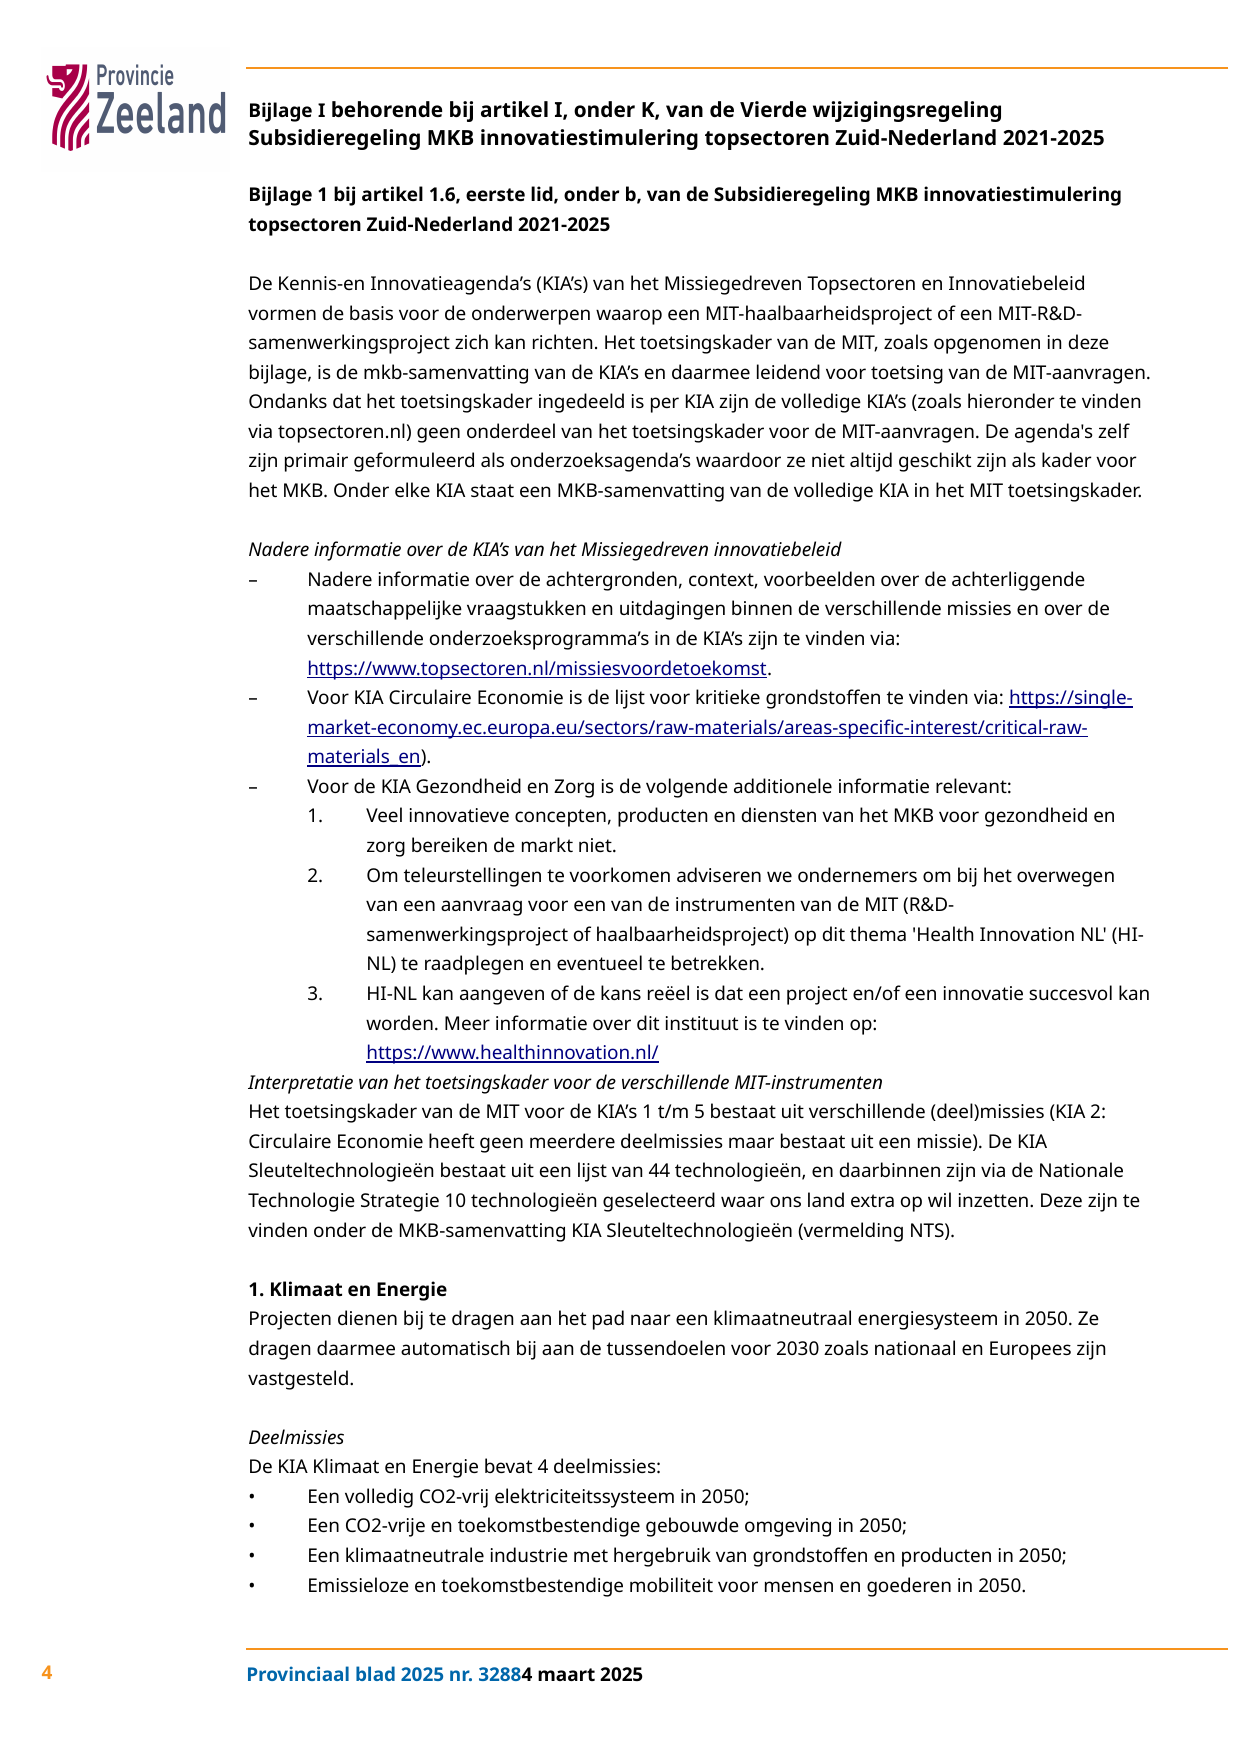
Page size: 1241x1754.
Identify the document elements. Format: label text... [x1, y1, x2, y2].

text Het toetsingskader van de MIT voor de KIA’s 1 t/m 5 bestaat uit verschillende (deel)missies (KIA 2: Circulaire Economie heeft geen meerdere deelmissies maar bestaat uit een missie). De KIA Sleuteltechnologieën bestaat uit een lijst van 44 technologieën, en daarbinnen zijn via de Nationale Technologie Strategie 10 technologieën geselecteerd waar ons land extra op wil inzetten. Deze zijn te vinden onder de MKB-samenvatting KIA Sleuteltechnologieën (vermelding NTS). [248, 1098, 1152, 1242]
text Bijlage 1 bij artikel 1.6, eerste lid, onder b, van de Subsidieregeling MKB innovatiestimulering topsectoren Zuid-Nederland 2021-2025 [248, 181, 1152, 237]
list Emissieloze en toekomstbestendige mobiliteit voor mensen en goederen in 2050. [248, 1572, 1152, 1597]
text Bijlage I behorende bij artikel I, onder K, van de Vierde wijzigingsregeling Subsidieregeling MKB innovatiestimulering topsectoren Zuid-Nederland 2021-2025 [248, 95, 1152, 152]
text 1. Klimaat en Energie [248, 1276, 1152, 1302]
text Interpretatie van het toetsingskader voor de verschillende MIT-instrumenten [248, 1069, 1152, 1094]
list Voor de KIA Gezondheid en Zorg is de volgende additionele informatie relevant: [248, 773, 1152, 799]
text Nadere informatie over de KIA’s van het Missiegedreven innovatiebeleid [248, 536, 1152, 562]
list Voor KIA Circulaire Economie is de lijst voor kritieke grondstoffen te vinden via: https://single-market-economy.ec.europa.eu/sectors/raw-materials/areas-specific-interest/critical-raw-materials_en). [248, 684, 1152, 769]
list Nadere informatie over de achtergronden, context, voorbeelden over de achterliggende maatschappelijke vraagstukken en uitdagingen binnen de verschillende missies en over de verschillende onderzoeksprogramma’s in de KIA’s zijn te vinden via: https://www.topsectoren.nl/missiesvoordetoekomst. [248, 566, 1152, 680]
list Veel innovatieve concepten, producten en diensten van het MKB voor gezondheid en zorg bereiken de markt niet. [307, 803, 1152, 858]
list Om teleurstellingen te voorkomen adviseren we ondernemers om bij het overwegen van een aanvraag voor een van de instrumenten van de MIT (R&D-samenwerkingsproject of haalbaarheidsproject) op dit thema 'Health Innovation NL' (HI-NL) te raadplegen en eventueel te betrekken. [307, 862, 1152, 976]
text Projecten dienen bij te dragen aan het pad naar een klimaatneutraal energiesysteem in 2050. Ze dragen daarmee automatisch bij aan de tussendoelen voor 2030 zoals nationaal en Europees zijn vastgesteld. [248, 1306, 1152, 1390]
list HI-NL kan aangeven of de kans reëel is dat een project en/of een innovatie succesvol kan worden. Meer informatie over dit instituut is te vinden op: https://www.healthinnovation.nl/ [307, 980, 1152, 1065]
list Een volledig CO2-vrij elektriciteitssysteem in 2050; [248, 1483, 1152, 1509]
list Een klimaatneutrale industrie met hergebruik van grondstoffen en producten in 2050; [248, 1542, 1152, 1568]
text De Kennis-en Innovatieagenda’s (KIA’s) van het Missiegedreven Topsectoren en Innovatiebeleid vormen de basis voor de onderwerpen waarop een MIT-haalbaarheidsproject of een MIT-R&D-samenwerkingsproject zich kan richten. Het toetsingskader van de MIT, zoals opgenomen in deze bijlage, is de mkb-samenvatting van de KIA’s en daarmee leidend voor toetsing van de MIT-aanvragen. [248, 270, 1152, 384]
picture [41, 47, 231, 172]
text De KIA Klimaat en Energie bevat 4 deelmissies: [248, 1453, 1152, 1479]
text Deelmissies [248, 1424, 1152, 1449]
list Een CO2-vrije en toekomstbestendige gebouwde omgeving in 2050; [248, 1513, 1152, 1538]
text Ondanks dat het toetsingskader ingedeeld is per KIA zijn de volledige KIA’s (zoals hieronder te vinden via topsectoren.nl) geen onderdeel van het toetsingskader voor de MIT-aanvragen. De agenda's zelf zijn primair geformuleerd als onderzoeksagenda’s waardoor ze niet altijd geschikt zijn als kader voor het MKB. Onder elke KIA staat een MKB-samenvatting van de volledige KIA in het MIT toetsingskader. [248, 388, 1152, 503]
